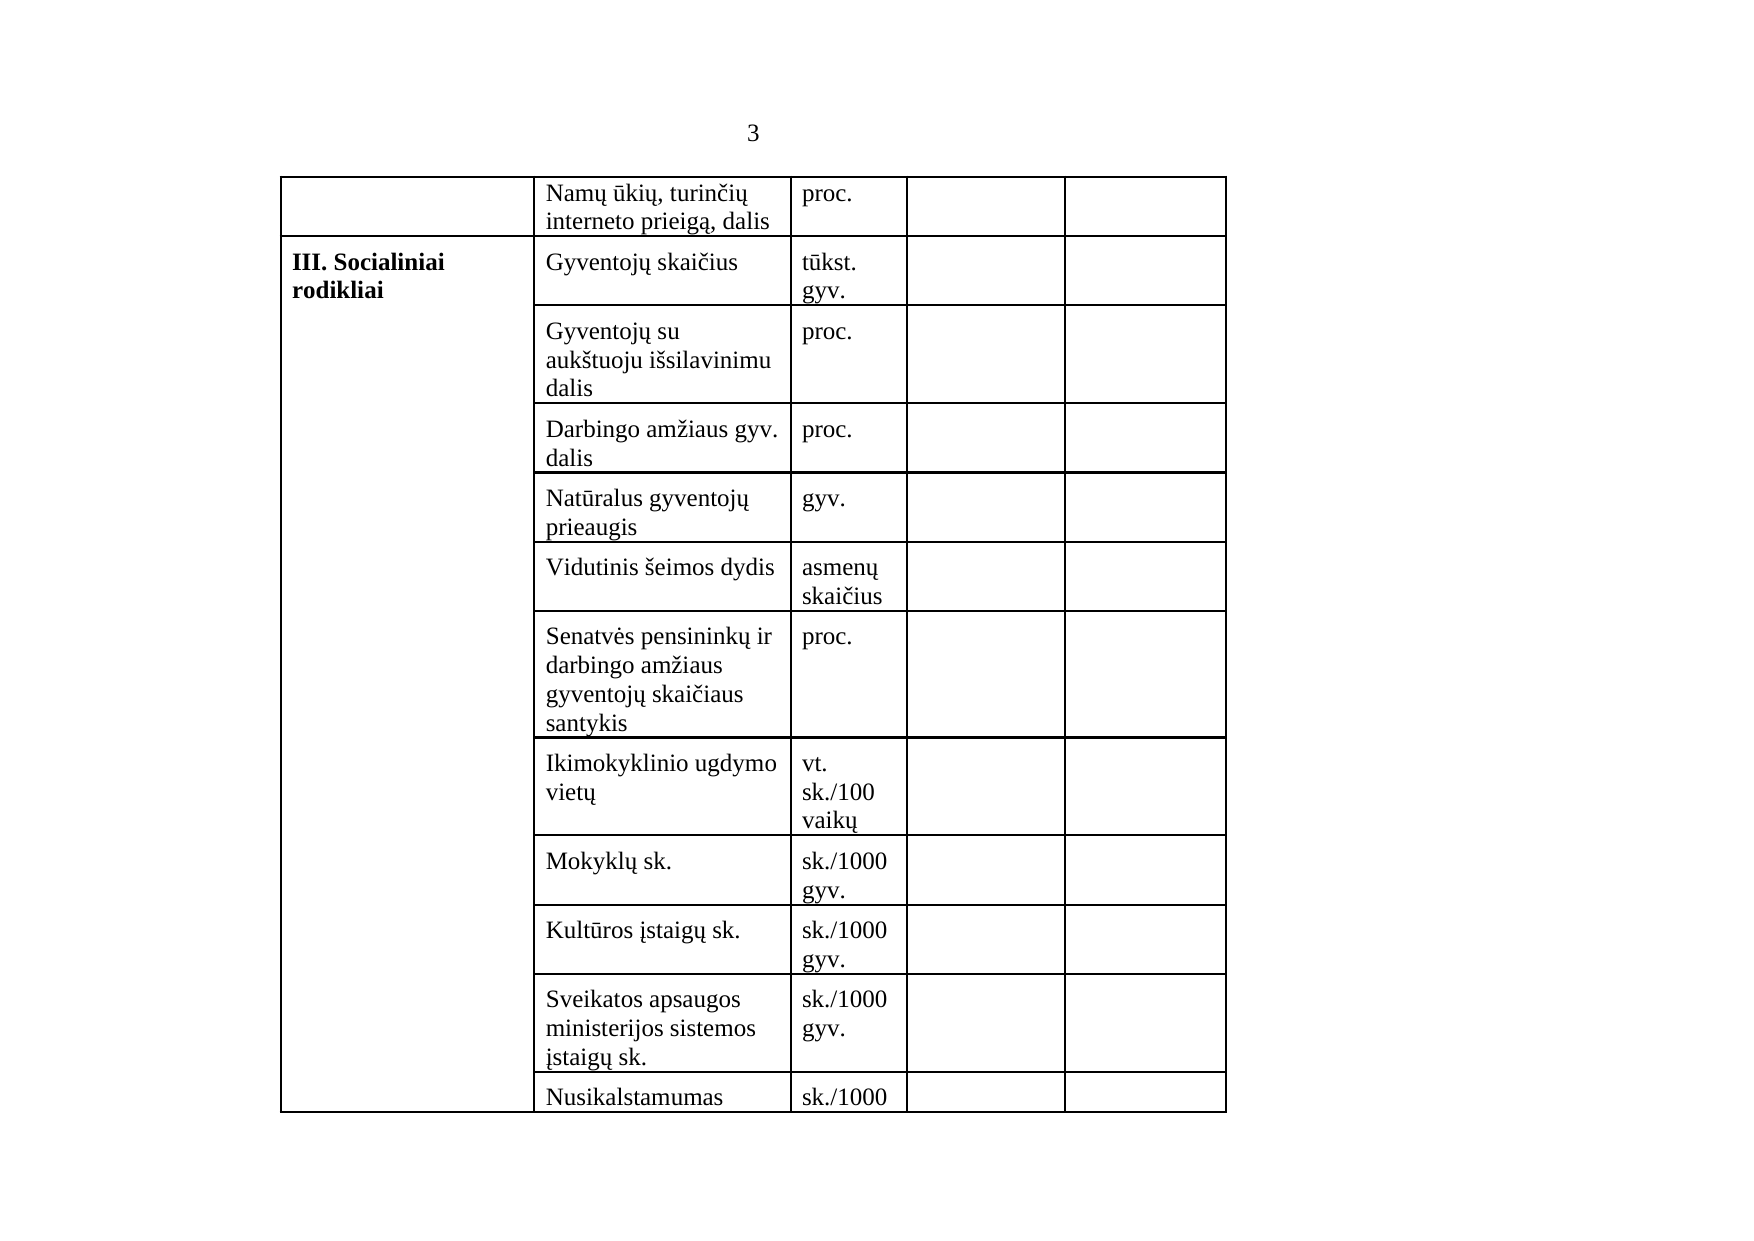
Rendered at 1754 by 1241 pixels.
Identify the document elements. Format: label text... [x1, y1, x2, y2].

table_cell [908, 739, 1064, 834]
table_cell [1066, 612, 1225, 736]
table_cell Senatvės pensininkų ir darbingo amžiaus gyventojų skaičiaus santykis [535, 612, 790, 736]
table_cell Natūralus gyventojų prieaugis [535, 474, 790, 541]
table_cell gyv. [792, 474, 906, 541]
table_cell Darbingo amžiaus gyv. dalis [535, 404, 790, 471]
table_cell sk./1000 gyv. [792, 975, 906, 1071]
table_cell [908, 906, 1064, 973]
table_cell [1066, 306, 1225, 402]
table_cell Gyventojų su aukštuoju išsilavinimu dalis [535, 306, 790, 402]
table_cell [1066, 474, 1225, 541]
table_cell Vidutinis šeimos dydis [535, 543, 790, 610]
table_cell [1066, 906, 1225, 973]
table_cell [1066, 237, 1225, 304]
table_cell proc. [792, 306, 906, 402]
table_cell Namų ūkių, turinčių interneto prieigą, dalis [535, 178, 790, 235]
table_cell Mokyklų sk. [535, 836, 790, 903]
table_cell [908, 836, 1064, 903]
table_cell proc. [792, 612, 906, 736]
table_cell [282, 178, 533, 235]
table_cell [1066, 739, 1225, 834]
table_cell vt. sk./100 vaikų [792, 739, 906, 834]
table_cell [908, 975, 1064, 1071]
table_cell Gyventojų skaičius [535, 237, 790, 304]
table_cell [908, 1073, 1064, 1111]
table_cell [908, 612, 1064, 736]
table_cell proc. [792, 178, 906, 235]
table_cell [908, 178, 1064, 235]
table_cell [908, 404, 1064, 471]
table_cell [1066, 404, 1225, 471]
table_cell [908, 543, 1064, 610]
table_cell [1066, 178, 1225, 235]
table_cell Kultūros įstaigų sk. [535, 906, 790, 973]
table_cell tūkst. gyv. [792, 237, 906, 304]
table_cell Nusikalstamumas [535, 1073, 790, 1111]
table_cell sk./1000 gyv. [792, 906, 906, 973]
table_cell [1066, 975, 1225, 1071]
table_cell [908, 474, 1064, 541]
table_cell [908, 237, 1064, 304]
table_cell Sveikatos apsaugos ministerijos sistemos įstaigų sk. [535, 975, 790, 1071]
table_cell sk./1000 gyv. [792, 836, 906, 903]
table_cell proc. [792, 404, 906, 471]
table_cell [1066, 543, 1225, 610]
table_cell [1066, 836, 1225, 903]
table_cell asmenų skaičius [792, 543, 906, 610]
table_cell [1066, 1073, 1225, 1111]
table_cell [908, 306, 1064, 402]
table_cell III. Socialiniai rodikliai [282, 237, 533, 1111]
table_cell sk./1000 [792, 1073, 906, 1111]
table_cell Ikimokyklinio ugdymo vietų [535, 739, 790, 834]
